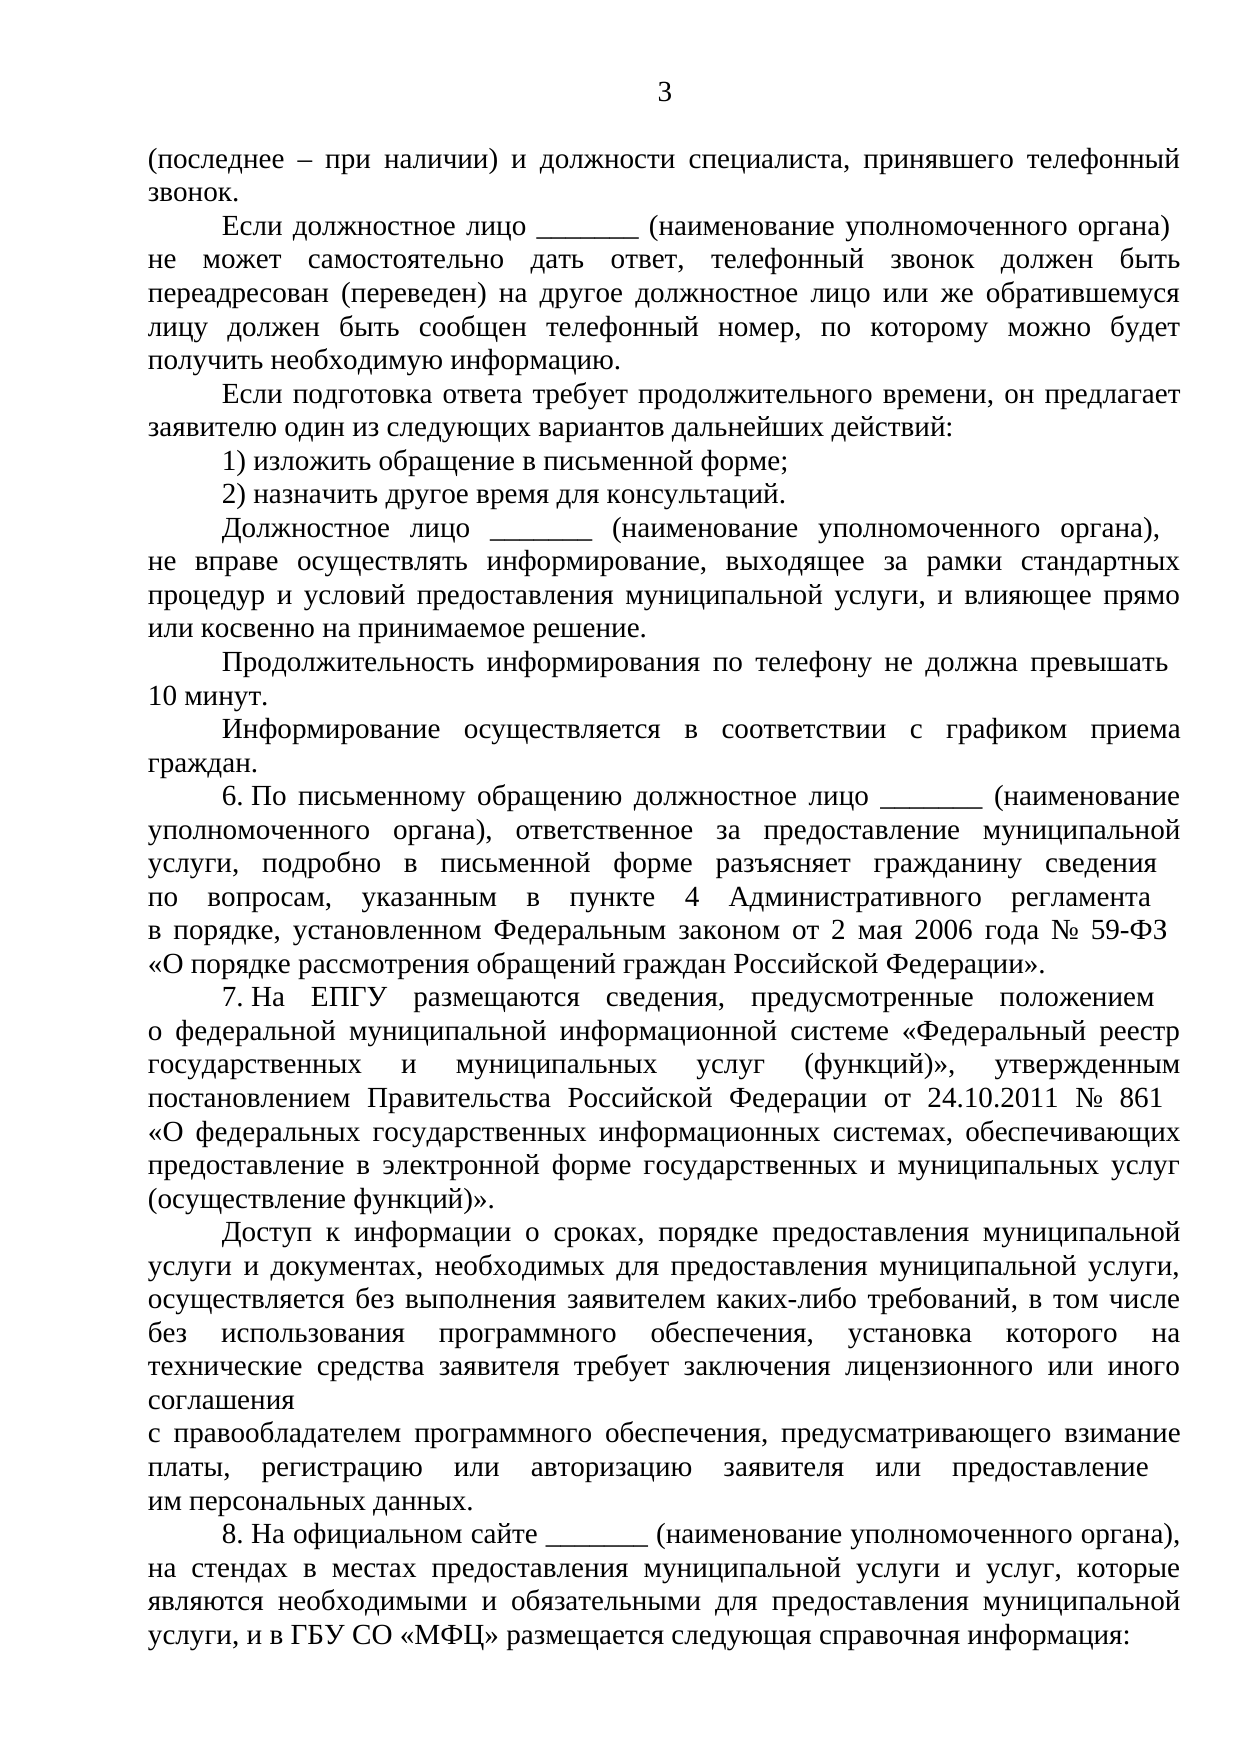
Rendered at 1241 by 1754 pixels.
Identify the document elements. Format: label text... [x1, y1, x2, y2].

text Если должностное лицо _______ (наименование уполномоченного органа) не может самостоятельно дать ответ, телефонный звонок должен быть переадресован (переведен) на другое должностное лицо или же обратившемуся лицу должен быть сообщен телефонный номер, по которому можно будет получить необходимую информацию. [148, 208, 1181, 376]
text 6. По письменному обращению должностное лицо _______ (наименование уполномоченного органа), ответственное за предоставление муниципальной услуги, подробно в письменной форме разъясняет гражданину сведения по вопросам, указанным в пункте 4 Административного регламента в порядке, установленном Федеральным законом от 2 мая 2006 года № 59-ФЗ «О порядке рассмотрения обращений граждан Российской Федерации». [148, 778, 1181, 979]
text Если подготовка ответа требует продолжительного времени, он предлагает заявителю один из следующих вариантов дальнейших действий: [148, 376, 1181, 443]
text Продолжительность информирования по телефону не должна превышать 10 минут. [148, 644, 1181, 711]
text 7. На ЕПГУ размещаются сведения, предусмотренные положением о федеральной муниципальной информационной системе «Федеральный реестр государственных и муниципальных услуг (функций)», утвержденным постановлением Правительства Российской Федерации от 24.10.2011 № 861 «О федеральных государственных информационных системах, обеспечивающих предоставление в электронной форме государственных и муниципальных услуг (осуществление функций)». [148, 979, 1181, 1214]
text Доступ к информации о сроках, порядке предоставления муниципальной услуги и документах, необходимых для предоставления муниципальной услуги, осуществляется без выполнения заявителем каких-либо требований, в том числе без использования программного обеспечения, установка которого на технические средства заявителя требует заключения лицензионного или иного соглашения с правообладателем программного обеспечения, предусматривающего взимание платы, регистрацию или авторизацию заявителя или предоставление им персональных данных. [148, 1214, 1181, 1516]
text 1) изложить обращение в письменной форме; [148, 443, 1181, 476]
text Информирование осуществляется в соответствии с графиком приема граждан. [148, 711, 1181, 778]
text (последнее – при наличии) и должности специалиста, принявшего телефонный звонок. [148, 141, 1181, 208]
text 8. На официальном сайте _______ (наименование уполномоченного органа), на стендах в местах предоставления муниципальной услуги и услуг, которые являются необходимыми и обязательными для предоставления муниципальной услуги, и в ГБУ СО «МФЦ» размещается следующая справочная информация: [148, 1516, 1181, 1650]
text 2) назначить другое время для консультаций. [148, 476, 1181, 510]
text Должностное лицо _______ (наименование уполномоченного органа), не вправе осуществлять информирование, выходящее за рамки стандартных процедур и условий предоставления муниципальной услуги, и влияющее прямо или косвенно на принимаемое решение. [148, 510, 1181, 644]
